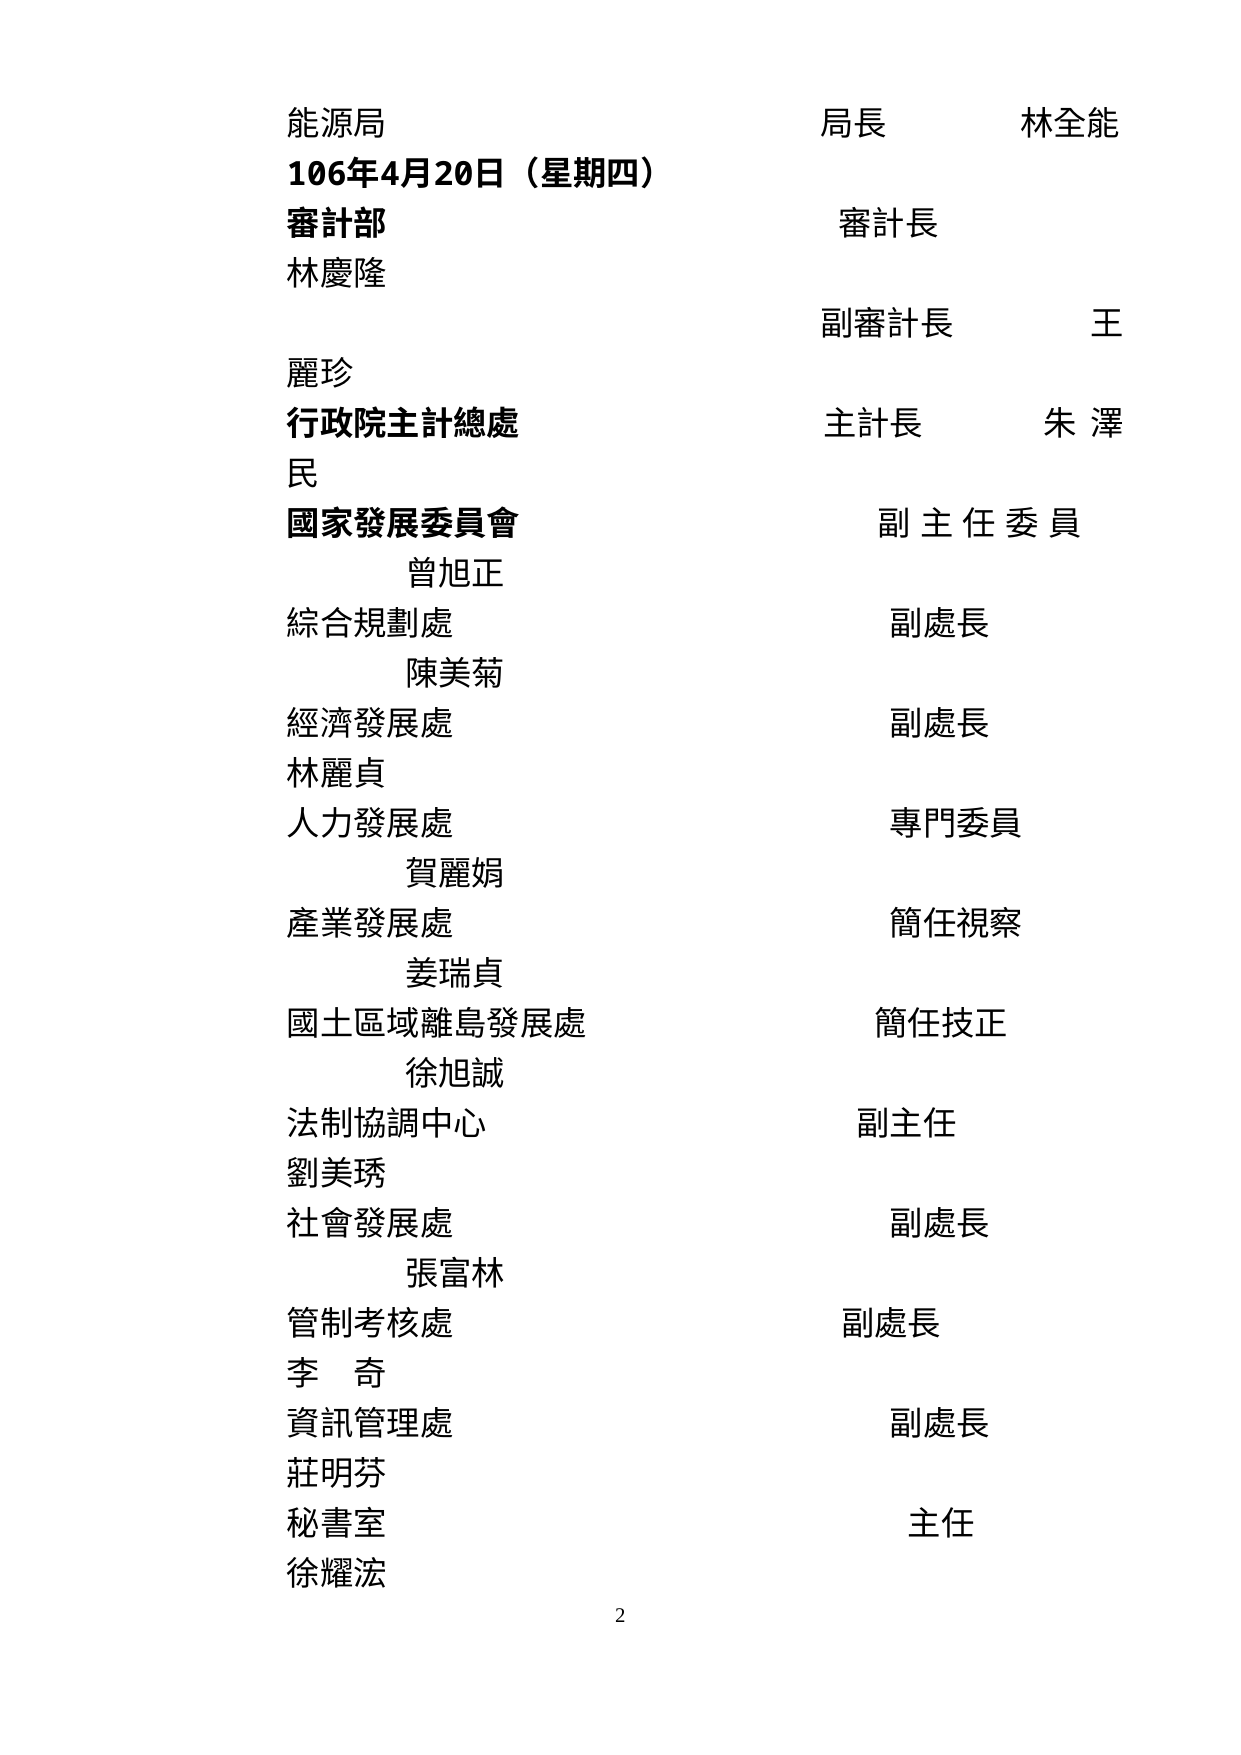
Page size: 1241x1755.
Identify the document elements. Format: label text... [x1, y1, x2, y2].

text 秘書室 主任 徐耀浤 [120, 1496, 1124, 1596]
text 社會發展處 副處長 張富林 [120, 1196, 1124, 1296]
text 資訊管理處 副處長 莊明芬 [120, 1396, 1124, 1496]
text 能源局 局長 林全能 [120, 96, 1124, 146]
text 106年4月20日（星期四） [120, 146, 1124, 196]
text 國土區域離島發展處 簡任技正 徐旭誠 [120, 996, 1124, 1096]
text 副審計長 王麗珍 [120, 296, 1124, 396]
text 管制考核處 副處長 李 奇 [120, 1296, 1124, 1396]
text 產業發展處 簡任視察 姜瑞貞 [120, 896, 1124, 996]
text 人力發展處 專門委員 賀麗娟 [120, 796, 1124, 896]
text 法制協調中心 副主任 劉美琇 [120, 1096, 1124, 1196]
text 經濟發展處 副處長 林麗貞 [120, 696, 1124, 796]
text 行政院主計總處 主計長 朱澤民 [120, 396, 1124, 496]
text 審計部 審計長 林慶隆 [120, 196, 1124, 296]
text 國家發展委員會 副主任委員 曾旭正 [120, 496, 1124, 596]
text 綜合規劃處 副處長 陳美菊 [120, 596, 1124, 696]
